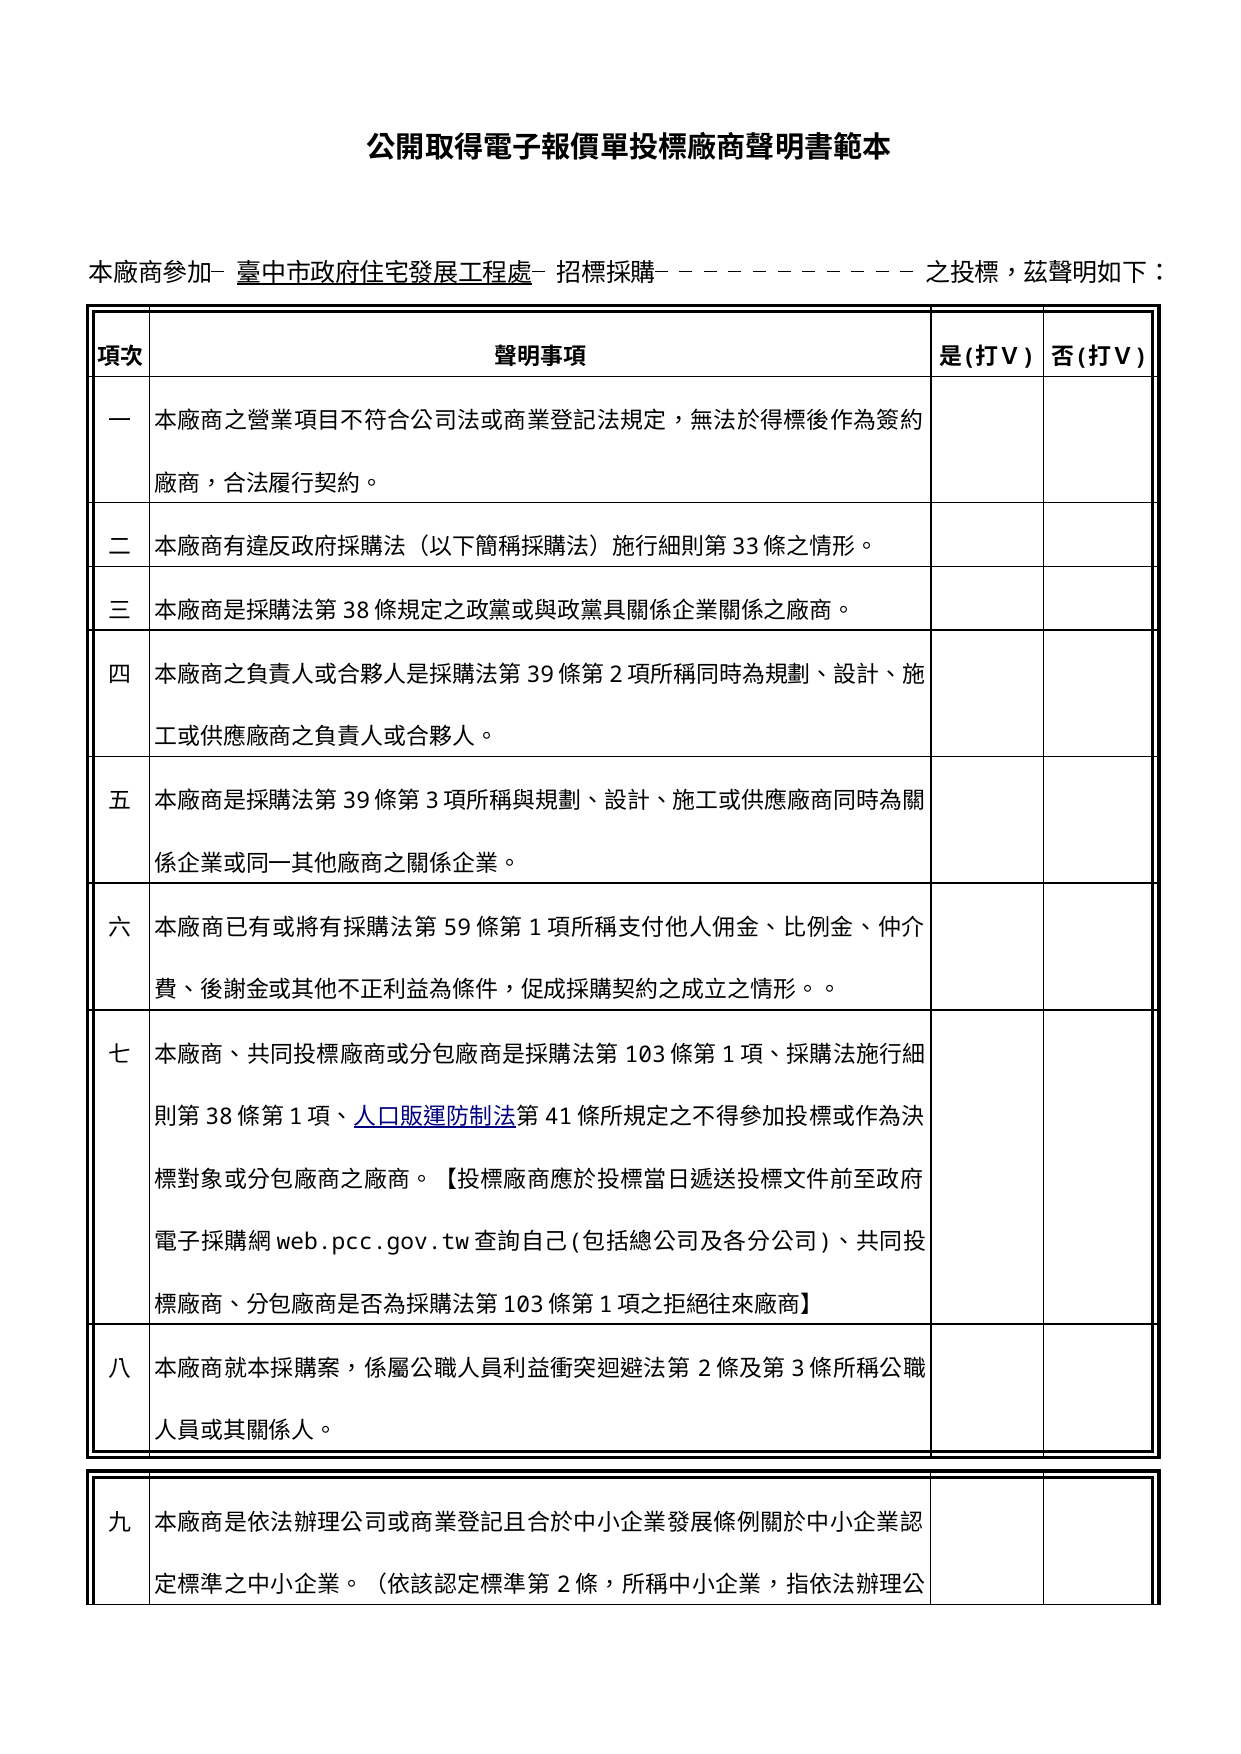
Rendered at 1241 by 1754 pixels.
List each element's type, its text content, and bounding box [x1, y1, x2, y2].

table_cell [1044, 503, 1151, 566]
table_cell [1044, 1325, 1151, 1449]
table_cell [932, 503, 1043, 566]
table_header [931, 1479, 1043, 1604]
table_cell [932, 1325, 1043, 1449]
table_cell 六 [95, 884, 149, 1009]
text 公開取得電子報價單投標廠商聲明書範本 [89, 104, 1152, 166]
table_cell [932, 631, 1043, 756]
table_cell 八 [95, 1325, 149, 1449]
table_cell [932, 884, 1043, 1009]
table_cell 五 [95, 757, 149, 882]
table_cell [1044, 1011, 1151, 1323]
table_cell 七 [95, 1011, 149, 1323]
table_header 九 [90, 1473, 149, 1604]
table_header 否(打Ｖ) [1044, 307, 1156, 376]
table_cell 本廠商就本採購案，係屬公職人員利益衝突迴避法第2條及第3條所稱公職人員或其關係人。 [150, 1325, 930, 1449]
table_cell [932, 377, 1043, 502]
table_cell 本廠商有違反政府採購法（以下簡稱採購法）施行細則第33條之情形。 [150, 503, 930, 566]
table_cell [932, 567, 1043, 629]
table_cell [1044, 884, 1151, 1009]
table_cell 二 [95, 503, 149, 566]
table_cell [1044, 567, 1151, 629]
table_cell [1044, 377, 1151, 502]
table_header 本廠商是依法辦理公司或商業登記且合於中小企業發展條例關於中小企業認定標準之中小企業。（依該認定標準第2條，所稱中小企業，指依法辦理公 [150, 1479, 930, 1604]
text 本廠商參加╴臺中市政府住宅發展工程處╴招標採購╴╴╴╴╴╴╴╴╴╴╴之投標，茲聲明如下： [89, 229, 1152, 291]
table_header [1044, 1473, 1156, 1604]
table_cell 本廠商是採購法第39條第3項所稱與規劃、設計、施工或供應廠商同時為關係企業或同一其他廠商之關係企業。 [150, 757, 930, 882]
table_cell [932, 1011, 1043, 1323]
table_header 聲明事項 [150, 313, 930, 376]
table_cell 本廠商已有或將有採購法第59條第1項所稱支付他人佣金、比例金、仲介費、後謝金或其他不正利益為條件，促成採購契約之成立之情形。。 [150, 884, 930, 1009]
table_cell 本廠商、共同投標廠商或分包廠商是採購法第103條第1項、採購法施行細則第38條第1項、人口販運防制法第41條所規定之不得參加投標或作為決標對象或分包廠商之廠商。【投標廠商應於投標當日遞送投標文件前至政府電子採購網web.pcc.gov.tw查詢自己(包括總公司及各分公司)、共同投標廠商、分包廠商是否為採購法第103條第1項之拒絕往來廠商】 [150, 1011, 930, 1323]
table_cell 本廠商之營業項目不符合公司法或商業登記法規定，無法於得標後作為簽約廠商，合法履行契約。 [150, 377, 930, 502]
table_cell [1044, 631, 1151, 756]
table_header 是(打Ｖ) [932, 313, 1043, 376]
table_cell 一 [95, 377, 149, 502]
table_header [1044, 1479, 1151, 1604]
table_cell [932, 757, 1043, 882]
table_cell 三 [95, 567, 149, 629]
table_cell 本廠商之負責人或合夥人是採購法第39條第2項所稱同時為規劃、設計、施工或供應廠商之負責人或合夥人。 [150, 631, 930, 756]
table_cell 四 [95, 631, 149, 756]
table_header 項次 [90, 307, 149, 376]
table_cell 本廠商是採購法第38條規定之政黨或與政黨具關係企業關係之廠商。 [150, 567, 930, 629]
table_cell [1044, 757, 1151, 882]
